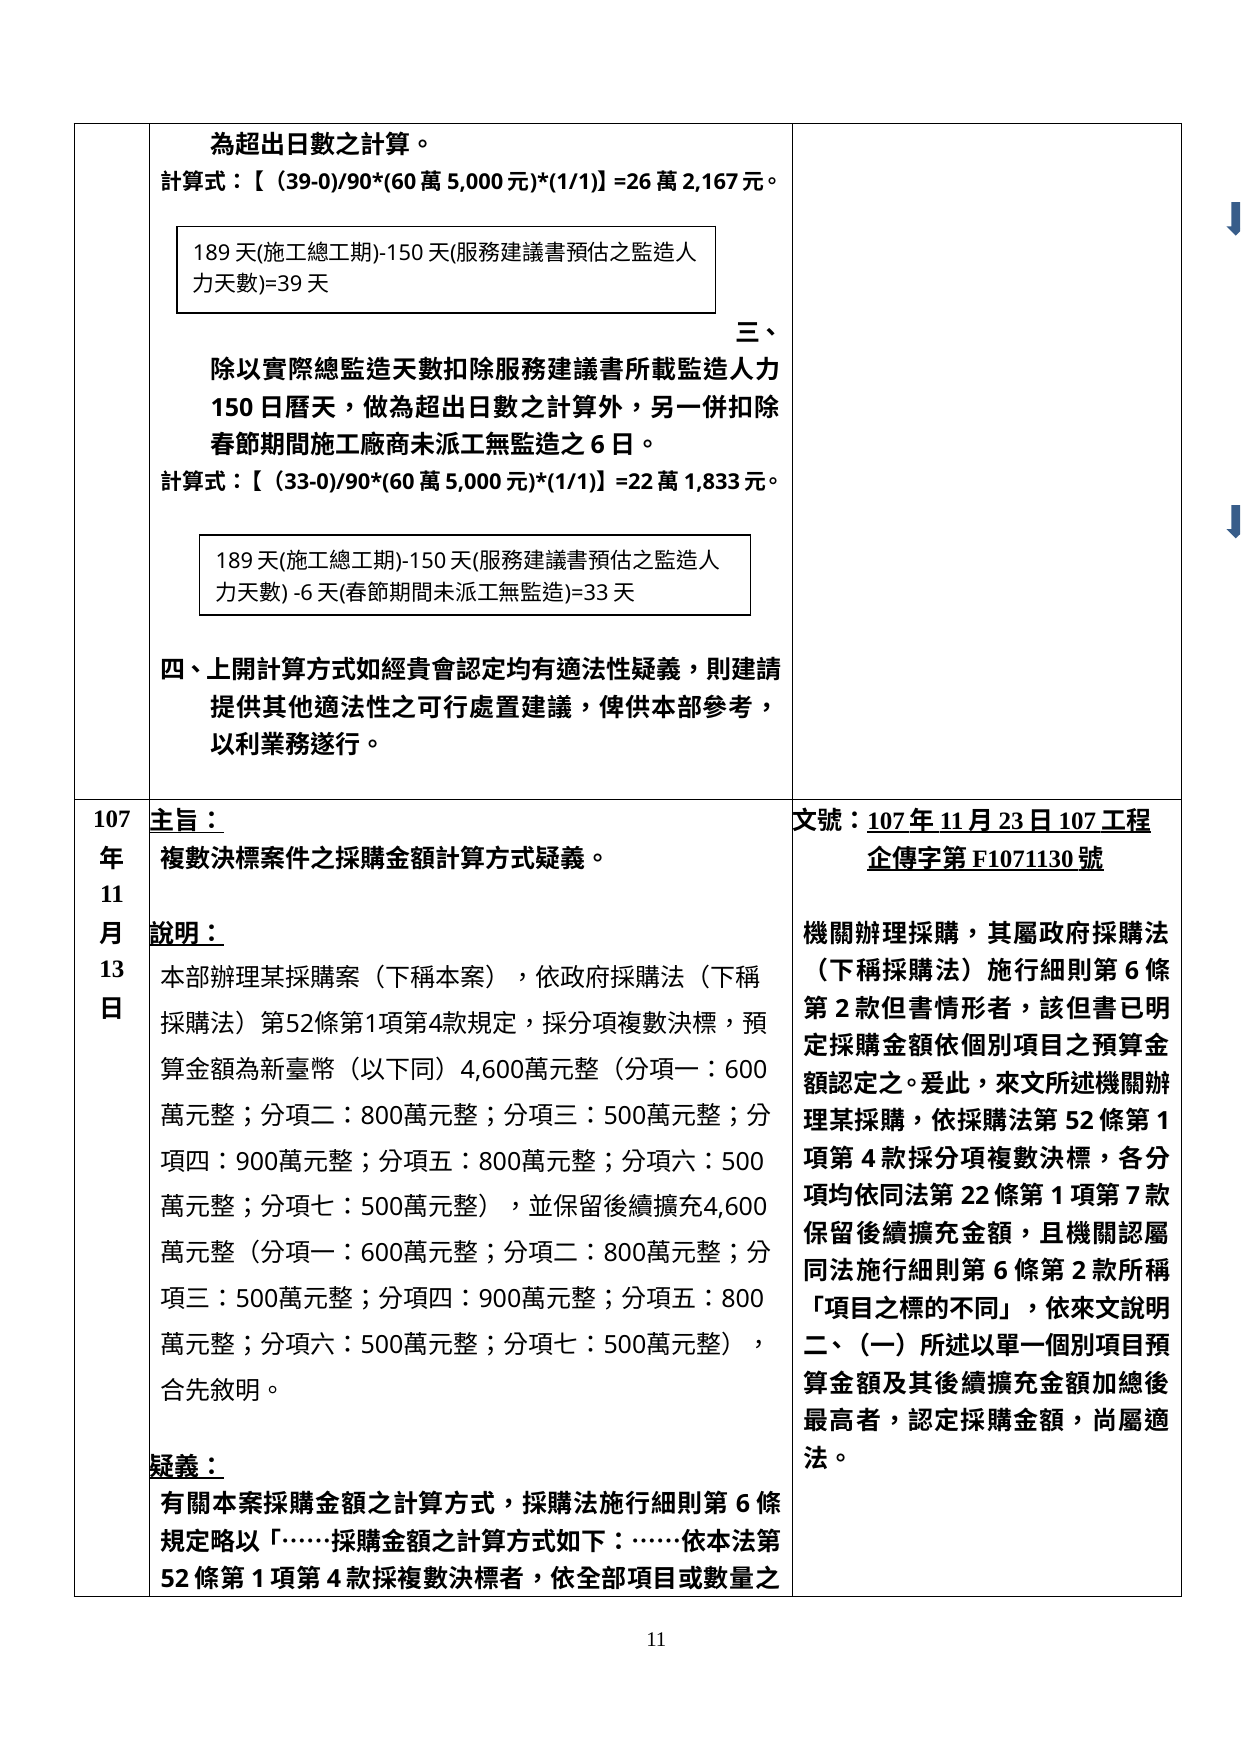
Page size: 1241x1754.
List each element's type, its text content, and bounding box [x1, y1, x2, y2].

table_cell 主旨： 有關因不可歸責於技術服務廠商之事由致增加監造服務期間，其增加監造服務費用之計算疑義。 說明： 一、本部某所屬醫療機構(下稱機關)辦理宿舍大樓結構補強委託設計監造採購案（下稱本案），預算金額120萬元，依採購法第22條第1項第9款委託技術服務規定辦理，其服務費用之計算採總包價法。本案決標金額110萬元，依契約約定規劃設計費佔45%為49萬5,000元，監造服務費佔55%為60萬5,000元，合先敘明。 二、查得標廠商投標時所提服務建議書，預估工期及監造人力為150日曆天（5/人月）(附件1) ，惟經規劃設計後，機關核定以工期90日曆天發包。嗣後施工期間因工程隱蔽部分拆除後須變更設計，增加工期100日曆天，共計工程總工期為190日曆天，施工廠商以189日曆天完工。 三、前開展延工期所增加之監造服務期間，機關依本案契約第4條第9款規定之計算式「（超出『工程契約工期』之日數–因乙方因素增加之日數）／工程契約工期之日數＊(監造服務費)＊（增加期間監造人數／合約監造人數）」(附件2)，核算增加之監造服務費用予得標廠商，惟有關超出工程契約工期日數之計算仍有下列疑義。 疑義： 本案契約金額110萬元，服務費用採總包價法計算，得標廠商服務建議書內所載預估工期及監造人力為150日曆天，惟實際核定工程契約工期為90日曆天。另查施工日誌及監造報表，春節期間施工廠商未派工6日，故無監造單位實際執行監造行為，則依上開計算式，究應以下列何種方式計算增加之監造服務費用？惠請貴會釋示見復。 一、本案採總包價法，且查契約未依「機關委託技術服務廠商評選及計費辦法」第25條第2項規定另行訂明核實支付之項目及費用範圍，爰依工程契約工期90日曆天計算如下： 計算式：【（99-0)/90*(60萬5,000元)*(1/1)】=66萬5,500元。 二、因廠商服務建議書屬契約之一部分，爰以實際總監造天數扣除服務建議書所載監造人力150日曆天，做為超出日數之計算。 計算式：【（39-0)/90*(60萬5,000元)*(1/1)】=26萬2,167元。 三、除以實際總監造天數扣除服務建議書所載監造人力150日曆天，做為超出日數之計算外，另一併扣除春節期間施工廠商未派工無監造之6日。 計算式：【（33-0)/90*(60萬5,000元)*(1/1)】 =22萬1,833元。 四、上開計算方式如經貴會認定均有適法性疑義，則建請提供其他適法性之可行處置建議，俾供本部參考，以利業務遂行。 [150, 124, 792, 799]
table_cell 文號：107年11月23日107工程企傳字第F1071130號 機關辦理採購，其屬政府採購法（下稱採購法）施行細則第6條第2款但書情形者，該但書已明定採購金額依個別項目之預算金額認定之。爰此，來文所述機關辦理某採購，依採購法第52條第1項第4款採分項複數決標，各分項均依同法第22條第1項第7款保留後續擴充金額，且機關認屬同法施行細則第6條第2款所稱「項目之標的不同」，依來文說明二、（一）所述以單一個別項目預算金額及其後續擴充金額加總後最高者，認定採購金額，尚屬適法。 [793, 800, 1181, 1596]
table_cell [793, 124, 1181, 799]
table_cell 107年 11 月 13 日 [75, 800, 149, 1596]
table_cell [75, 124, 149, 799]
table_cell 主旨： 複數決標案件之採購金額計算方式疑義。 說明： 本部辦理某採購案（下稱本案），依政府採購法（下稱採購法）第52條第1項第4款規定，採分項複數決標，預算金額為新臺幣（以下同）4,600萬元整（分項一：600萬元整；分項二：800萬元整；分項三：500萬元整；分項四：900萬元整；分項五：800萬元整；分項六：500萬元整；分項七：500萬元整），並保留後續擴充4,600萬元整（分項一：600萬元整；分項二：800萬元整；分項三：500萬元整；分項四：900萬元整；分項五：800萬元整；分項六：500萬元整；分項七：500萬元整），合先敘明。 疑義： 有關本案採購金額之計算方式，採購法施行細則第6條規定略以「……採購金額之計算方式如下：……依本法第52條第1項第4款採複數決標者，依全部項目或數量之 [150, 800, 792, 1596]
